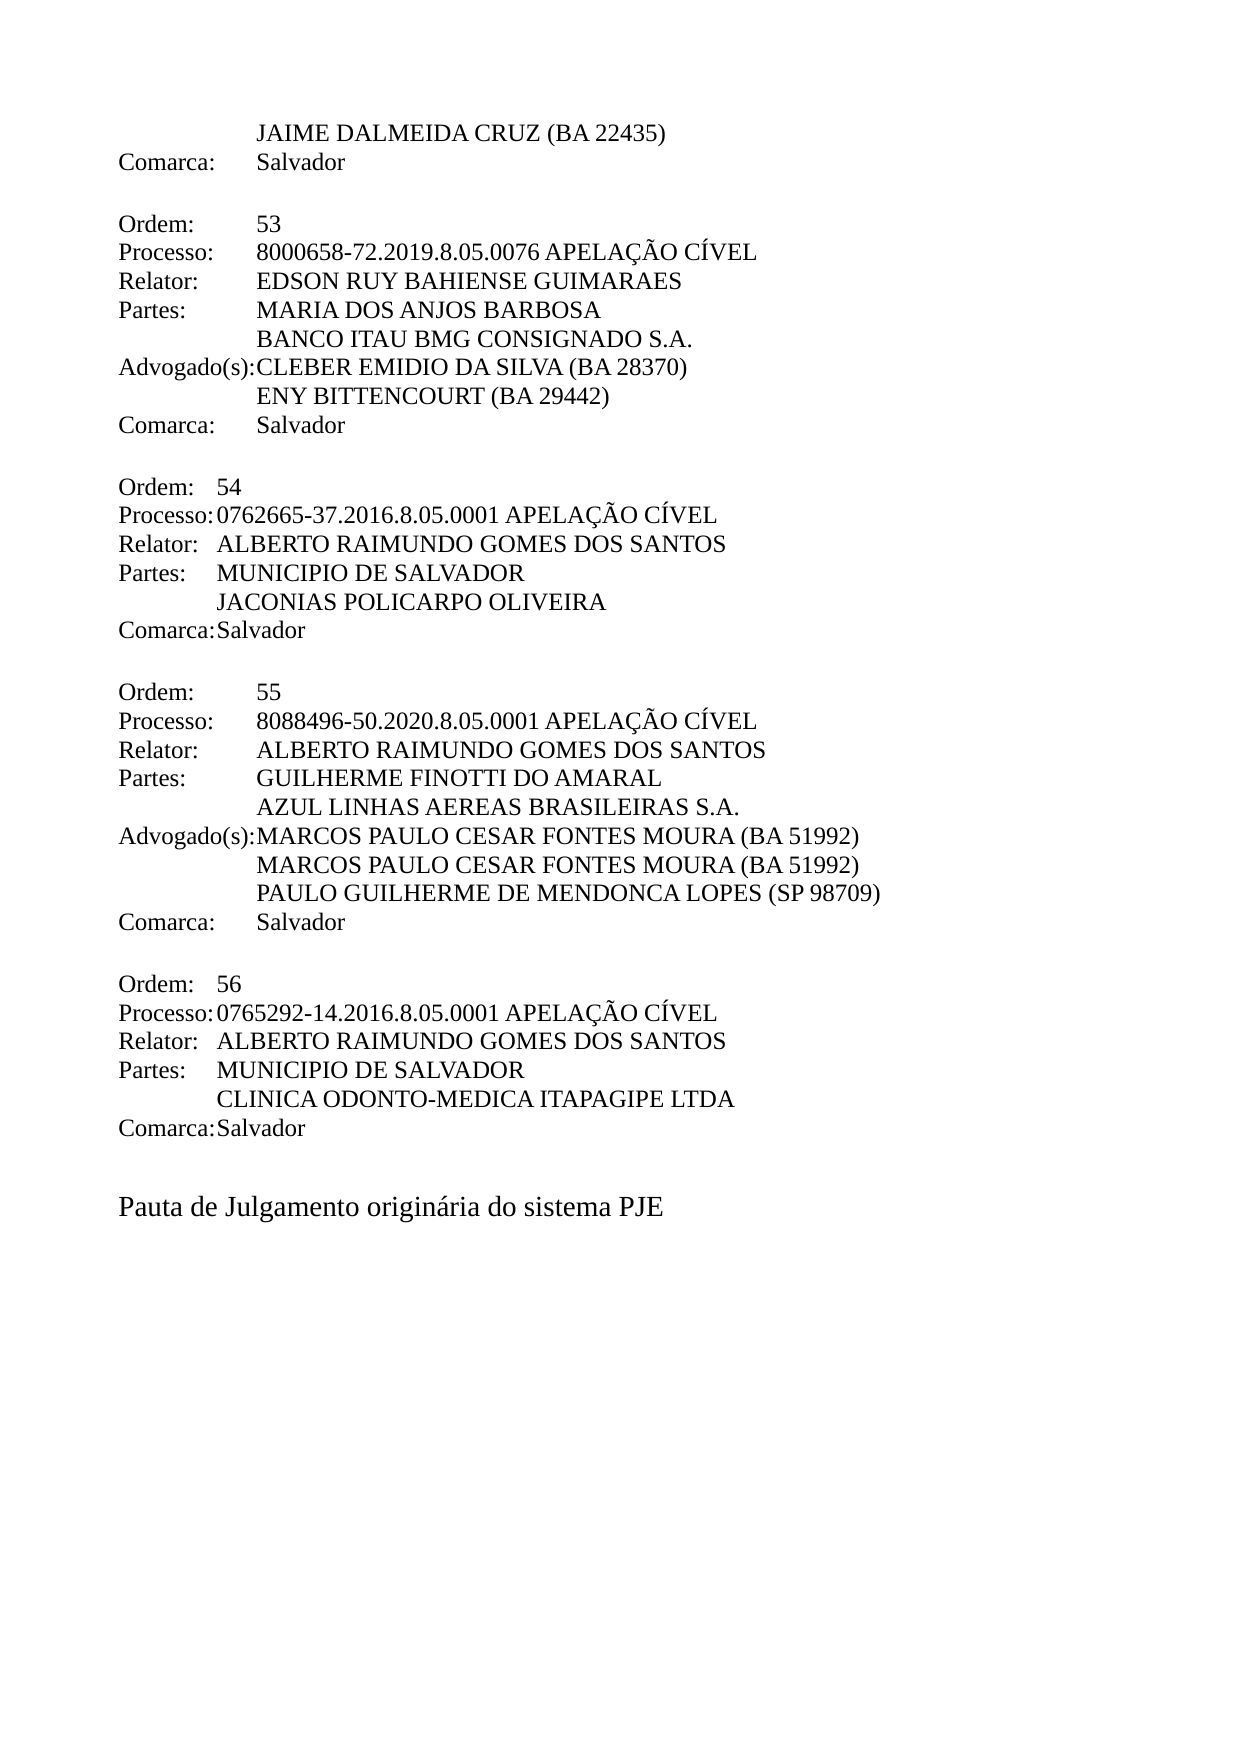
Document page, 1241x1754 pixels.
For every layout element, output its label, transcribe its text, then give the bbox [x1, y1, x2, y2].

table_cell Comarca: [118, 410, 256, 439]
table_cell Partes: [118, 558, 216, 587]
table_cell Advogado(s): [118, 821, 256, 850]
table_cell [118, 792, 256, 821]
table_cell Salvador [256, 907, 887, 936]
table_cell AZUL LINHAS AEREAS BRASILEIRAS S.A. [256, 792, 887, 821]
table_cell Relator: [118, 735, 256, 763]
table_cell BANCO ITAU BMG CONSIGNADO S.A. [256, 324, 761, 352]
table_cell Advogado(s): [118, 353, 256, 381]
table_header 53 [256, 209, 761, 237]
table_cell GUILHERME FINOTTI DO AMARAL [256, 764, 887, 792]
table_cell [118, 324, 256, 352]
table_cell Comarca: [118, 147, 256, 176]
table_cell Relator: [118, 529, 216, 558]
table_header 54 [216, 472, 730, 500]
table_cell Processo: [118, 998, 216, 1026]
table_header 55 [256, 677, 887, 706]
table_cell [118, 879, 256, 907]
table_cell EDSON RUY BAHIENSE GUIMARAES [256, 266, 761, 295]
table_cell MARIA DOS ANJOS BARBOSA [256, 295, 761, 324]
table_cell 0765292-14.2016.8.05.0001 APELAÇÃO CÍVEL [216, 998, 741, 1026]
table_cell 8088496-50.2020.8.05.0001 APELAÇÃO CÍVEL [256, 706, 887, 735]
table_cell MUNICIPIO DE SALVADOR [216, 1055, 741, 1084]
table_cell 0762665-37.2016.8.05.0001 APELAÇÃO CÍVEL [216, 500, 730, 529]
table_cell Salvador [216, 615, 730, 644]
table_header Ordem: [118, 969, 216, 998]
table_cell Partes: [118, 1055, 216, 1084]
table_cell [118, 381, 256, 410]
table_cell [118, 850, 256, 878]
table_cell PAULO GUILHERME DE MENDONCA LOPES (SP 98709) [256, 879, 887, 907]
table_cell Processo: [118, 706, 256, 735]
text Pauta de Julgamento originária do sistema PJE [118, 1189, 1122, 1223]
table_cell 8000658-72.2019.8.05.0076 APELAÇÃO CÍVEL [256, 238, 761, 266]
table_cell Partes: [118, 295, 256, 324]
table_cell MARCOS PAULO CESAR FONTES MOURA (BA 51992) [256, 821, 887, 850]
table_cell ALBERTO RAIMUNDO GOMES DOS SANTOS [256, 735, 887, 763]
table_cell Comarca: [118, 907, 256, 936]
table_cell Relator: [118, 1026, 216, 1055]
table_cell JACONIAS POLICARPO OLIVEIRA [216, 587, 730, 615]
table_cell Partes: [118, 764, 256, 792]
table_cell Processo: [118, 500, 216, 529]
table_header Ordem: [118, 209, 256, 237]
table_cell ENY BITTENCOURT (BA 29442) [256, 381, 761, 410]
table_cell Comarca: [118, 1113, 216, 1141]
table_cell [118, 118, 256, 147]
table_cell [118, 1084, 216, 1113]
table_cell CLEBER EMIDIO DA SILVA (BA 28370) [256, 353, 761, 381]
table_cell Salvador [256, 410, 761, 439]
table_cell ALBERTO RAIMUNDO GOMES DOS SANTOS [216, 529, 730, 558]
table_cell MARCOS PAULO CESAR FONTES MOURA (BA 51992) [256, 850, 887, 878]
table_cell JAIME DALMEIDA CRUZ (BA 22435) [256, 118, 761, 147]
table_cell Relator: [118, 266, 256, 295]
table_cell Salvador [256, 147, 761, 176]
table_cell MUNICIPIO DE SALVADOR [216, 558, 730, 587]
table_header 56 [216, 969, 741, 998]
table_cell Salvador [216, 1113, 741, 1141]
table_cell Comarca: [118, 615, 216, 644]
table_cell ALBERTO RAIMUNDO GOMES DOS SANTOS [216, 1026, 741, 1055]
table_header Ordem: [118, 677, 256, 706]
table_cell CLINICA ODONTO-MEDICA ITAPAGIPE LTDA [216, 1084, 741, 1113]
table_header Ordem: [118, 472, 216, 500]
table_cell [118, 587, 216, 615]
table_cell Processo: [118, 238, 256, 266]
